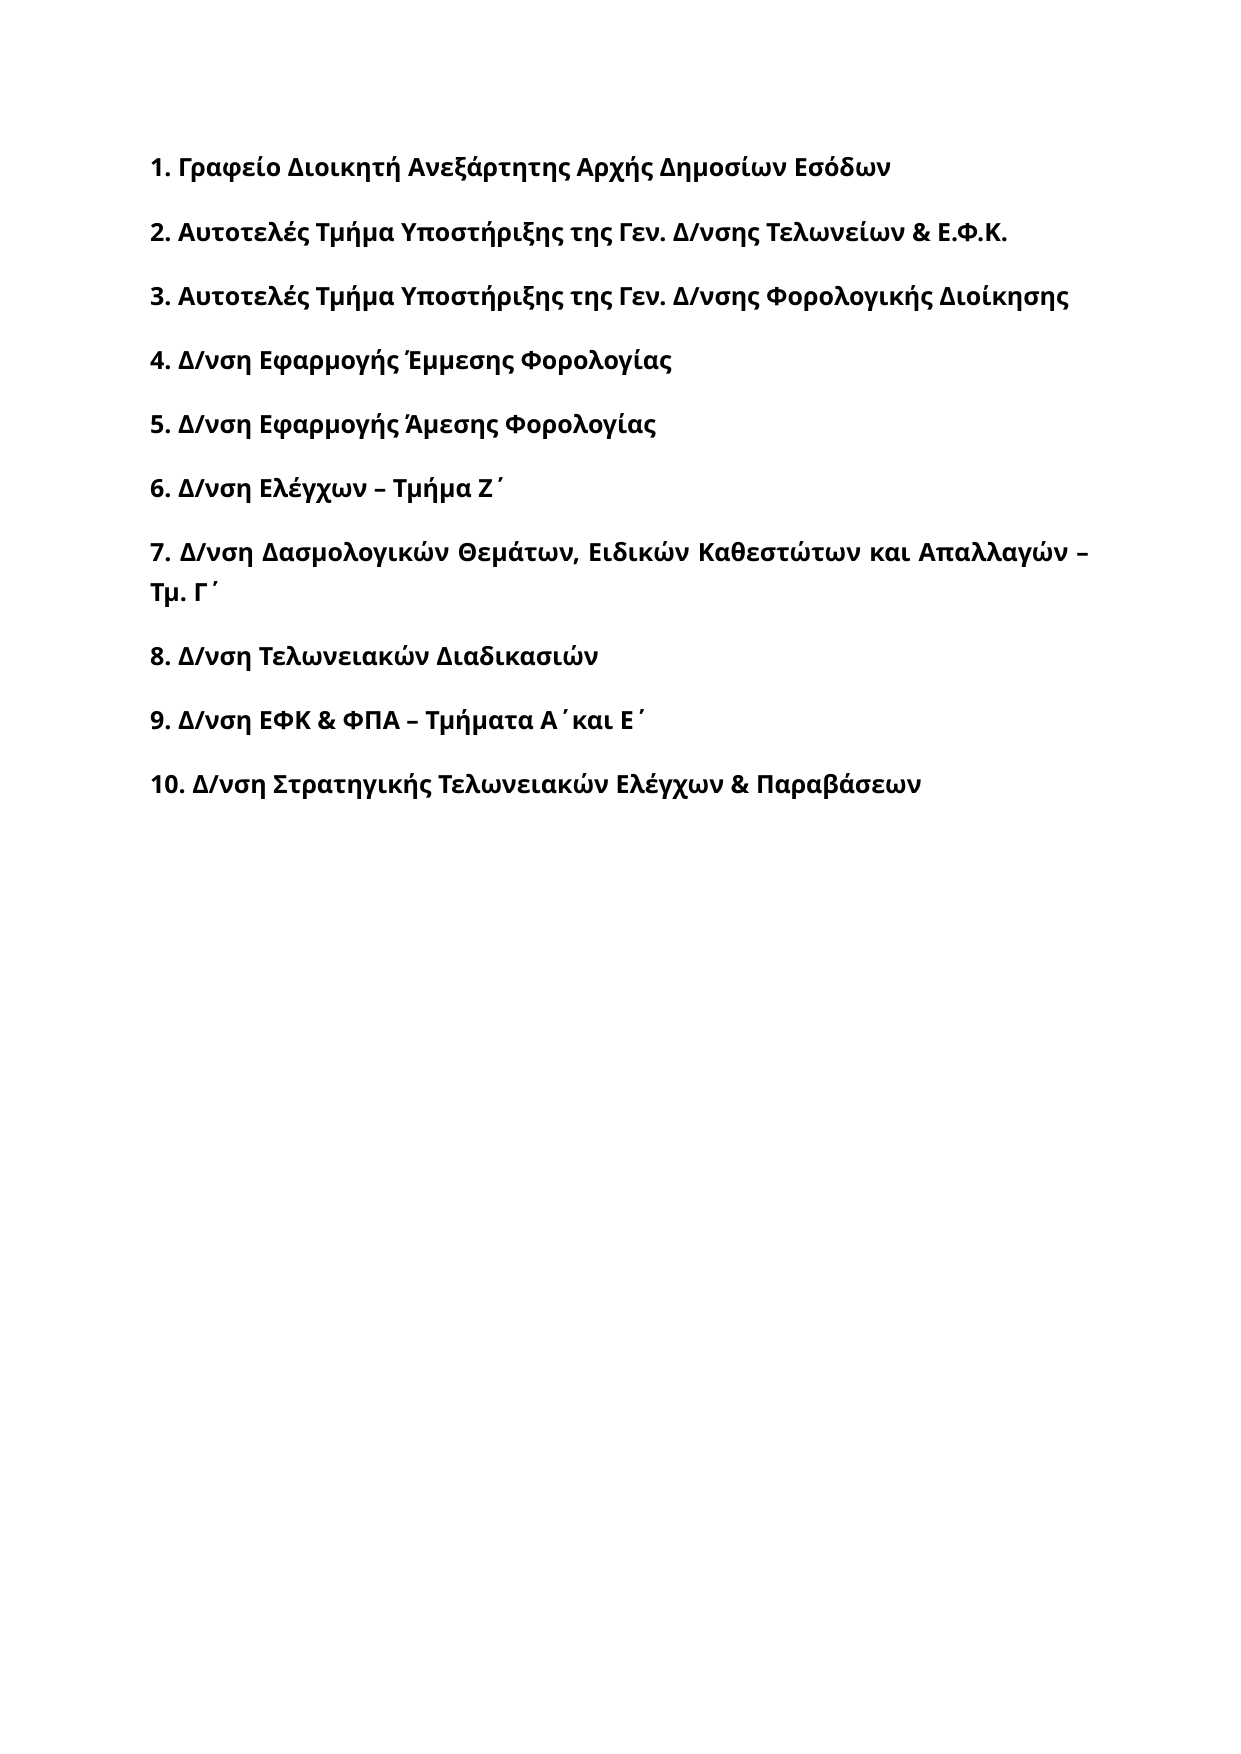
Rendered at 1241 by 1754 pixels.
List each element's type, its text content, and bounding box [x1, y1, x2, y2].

text 2. Αυτοτελές Τμήμα Υποστήριξης της Γεν. Δ/νσης Τελωνείων & Ε.Φ.Κ. [150, 214, 1090, 248]
text 1. Γραφείο Διοικητή Ανεξάρτητης Αρχής Δημοσίων Εσόδων [150, 150, 1090, 184]
text 8. Δ/νση Τελωνειακών Διαδικασιών [150, 638, 1090, 672]
text 4. Δ/νση Εφαρμογής Έμμεσης Φορολογίας [150, 342, 1090, 377]
text 5. Δ/νση Εφαρμογής Άμεσης Φορολογίας [150, 407, 1090, 441]
text 10. Δ/νση Στρατηγικής Τελωνειακών Ελέγχων & Παραβάσεων [150, 767, 1090, 801]
text 6. Δ/νση Ελέγχων – Τμήμα Ζ΄ [150, 471, 1090, 505]
text 7. Δ/νση Δασμολογικών Θεμάτων, Ειδικών Καθεστώτων και Απαλλαγών – Τμ. Γ΄ [150, 535, 1090, 608]
text 9. Δ/νση ΕΦΚ & ΦΠΑ – Τμήματα Α΄και Ε΄ [150, 702, 1090, 737]
text 3. Αυτοτελές Τμήμα Υποστήριξης της Γεν. Δ/νσης Φορολογικής Διοίκησης [150, 278, 1090, 312]
